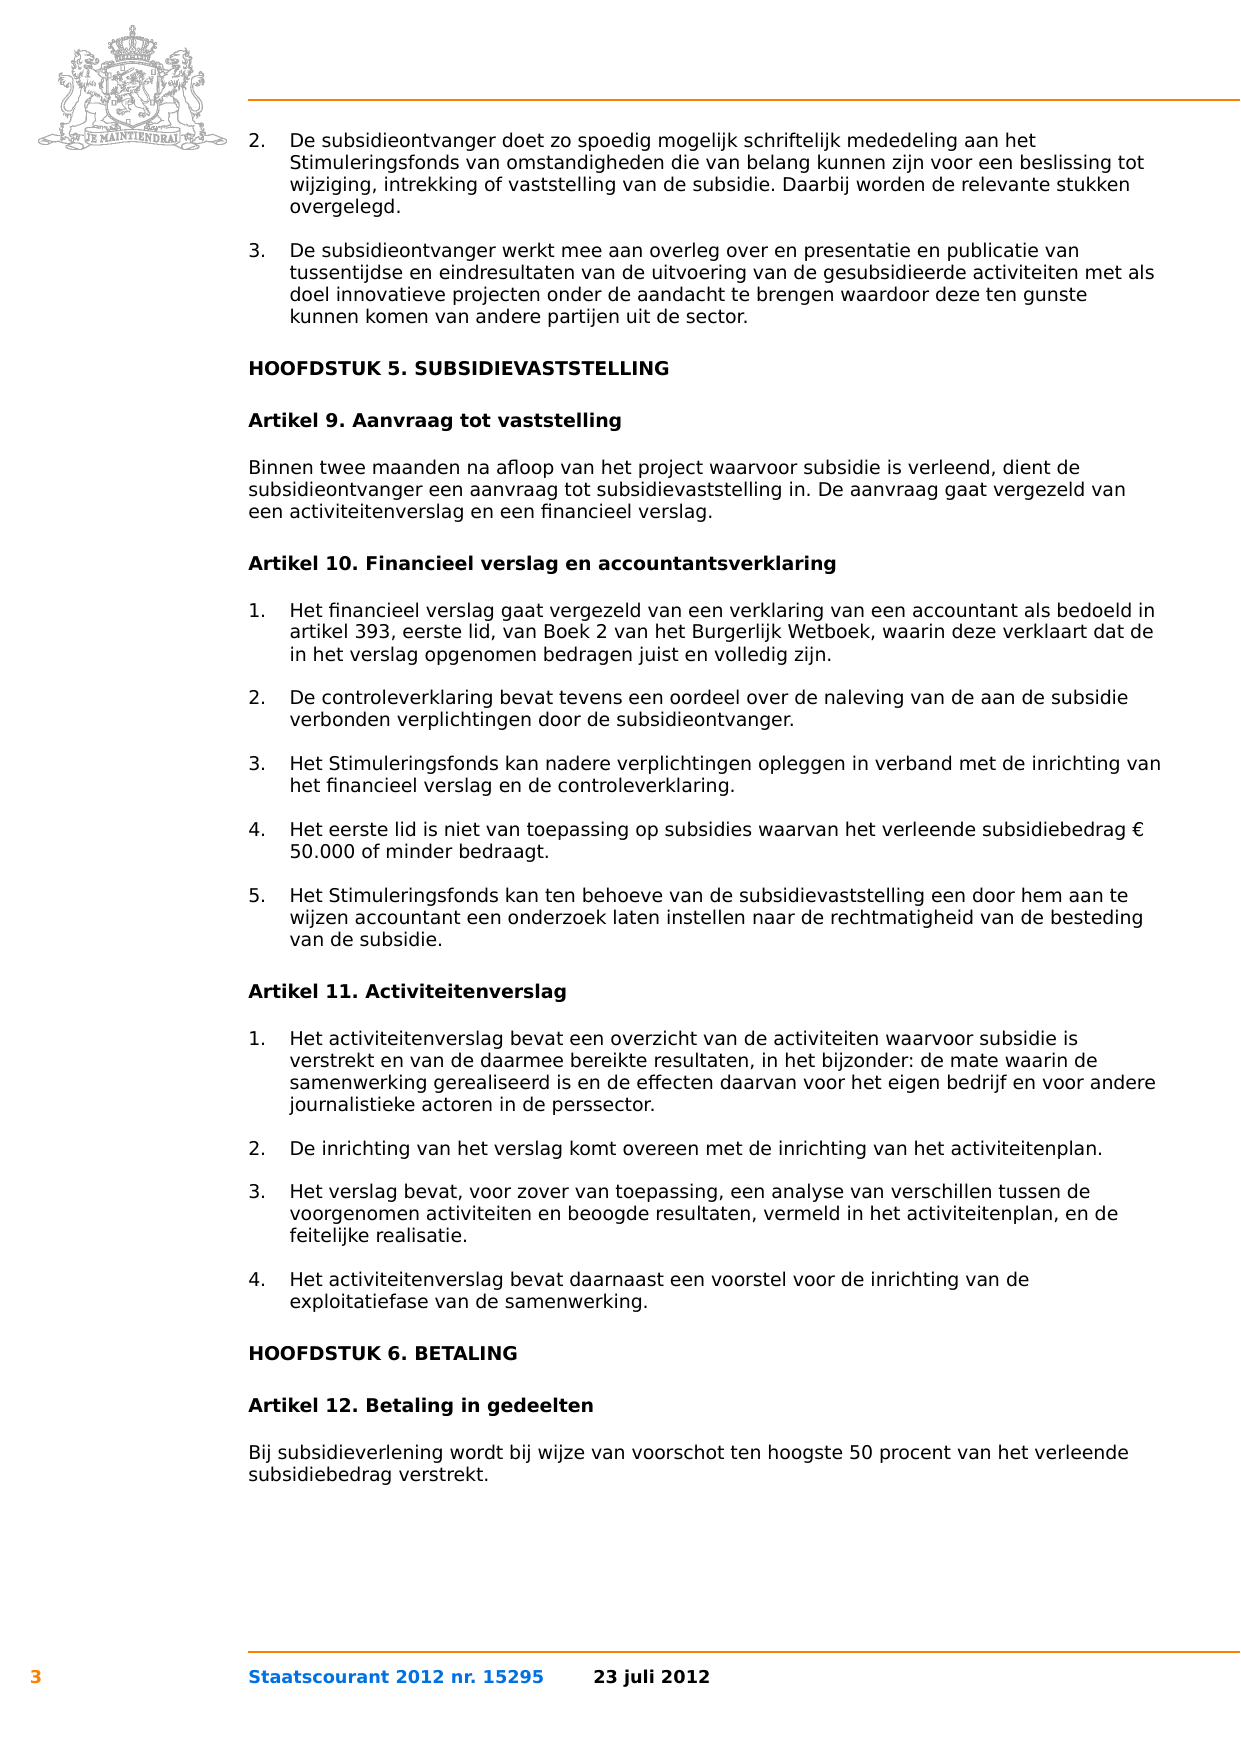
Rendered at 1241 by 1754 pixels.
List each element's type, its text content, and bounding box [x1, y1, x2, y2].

text 4. Het activiteitenverslag bevat daarnaast een voorstel voor de inrichting van de exploitatiefase van de samenwerking. [248, 1269, 1163, 1313]
subtitle HOOFDSTUK 5. SUBSIDIEVASTSTELLING [248, 358, 1163, 379]
text 2. De subsidieontvanger doet zo spoedig mogelijk schriftelijk mededeling aan het Stimuleringsfonds van omstandigheden die van belang kunnen zijn voor een beslissing tot wijziging, intrekking of vaststelling van de subsidie. Daarbij worden de relevante stukken overgelegd. [248, 130, 1163, 218]
text Bij subsidieverlening wordt bij wijze van voorschot ten hoogste 50 procent van het verleende subsidiebedrag verstrekt. [248, 1442, 1163, 1486]
picture [38, 25, 227, 150]
text 1. Het activiteitenverslag bevat een overzicht van de activiteiten waarvoor subsidie is verstrekt en van de daarmee bereikte resultaten, in het bijzonder: de mate waarin de samenwerking gerealiseerd is en de effecten daarvan voor het eigen bedrijf en voor andere journalistieke actoren in de perssector. [248, 1028, 1163, 1116]
text 3. Het Stimuleringsfonds kan nadere verplichtingen opleggen in verband met de inrichting van het financieel verslag en de controleverklaring. [248, 753, 1163, 797]
text 1. Het financieel verslag gaat vergezeld van een verklaring van een accountant als bedoeld in artikel 393, eerste lid, van Boek 2 van het Burgerlijk Wetboek, waarin deze verklaart dat de in het verslag opgenomen bedragen juist en volledig zijn. [248, 599, 1163, 665]
subtitle Artikel 12. Betaling in gedeelten [248, 1395, 1163, 1417]
text 3. De subsidieontvanger werkt mee aan overleg over en presentatie en publicatie van tussentijdse en eindresultaten van de uitvoering van de gesubsidieerde activiteiten met als doel innovatieve projecten onder de aandacht te brengen waardoor deze ten gunste kunnen komen van andere partijen uit de sector. [248, 240, 1163, 328]
subtitle Artikel 10. Financieel verslag en accountantsverklaring [248, 552, 1163, 574]
subtitle Artikel 11. Activiteitenverslag [248, 981, 1163, 1003]
text 2. De controleverklaring bevat tevens een oordeel over de naleving van de aan de subsidie verbonden verplichtingen door de subsidieontvanger. [248, 687, 1163, 731]
text 3. Het verslag bevat, voor zover van toepassing, een analyse van verschillen tussen de voorgenomen activiteiten en beoogde resultaten, vermeld in het activiteitenplan, en de feitelijke realisatie. [248, 1181, 1163, 1247]
text 5. Het Stimuleringsfonds kan ten behoeve van de subsidievaststelling een door hem aan te wijzen accountant een onderzoek laten instellen naar de rechtmatigheid van de besteding van de subsidie. [248, 885, 1163, 951]
text 4. Het eerste lid is niet van toepassing op subsidies waarvan het verleende subsidiebedrag € 50.000 of minder bedraagt. [248, 819, 1163, 863]
subtitle HOOFDSTUK 6. BETALING [248, 1343, 1163, 1365]
text 2. De inrichting van het verslag komt overeen met de inrichting van het activiteitenplan. [248, 1137, 1163, 1159]
text Binnen twee maanden na afloop van het project waarvoor subsidie is verleend, dient de subsidieontvanger een aanvraag tot subsidievaststelling in. De aanvraag gaat vergezeld van een activiteitenverslag en een financieel verslag. [248, 457, 1163, 522]
subtitle Artikel 9. Aanvraag tot vaststelling [248, 409, 1163, 432]
